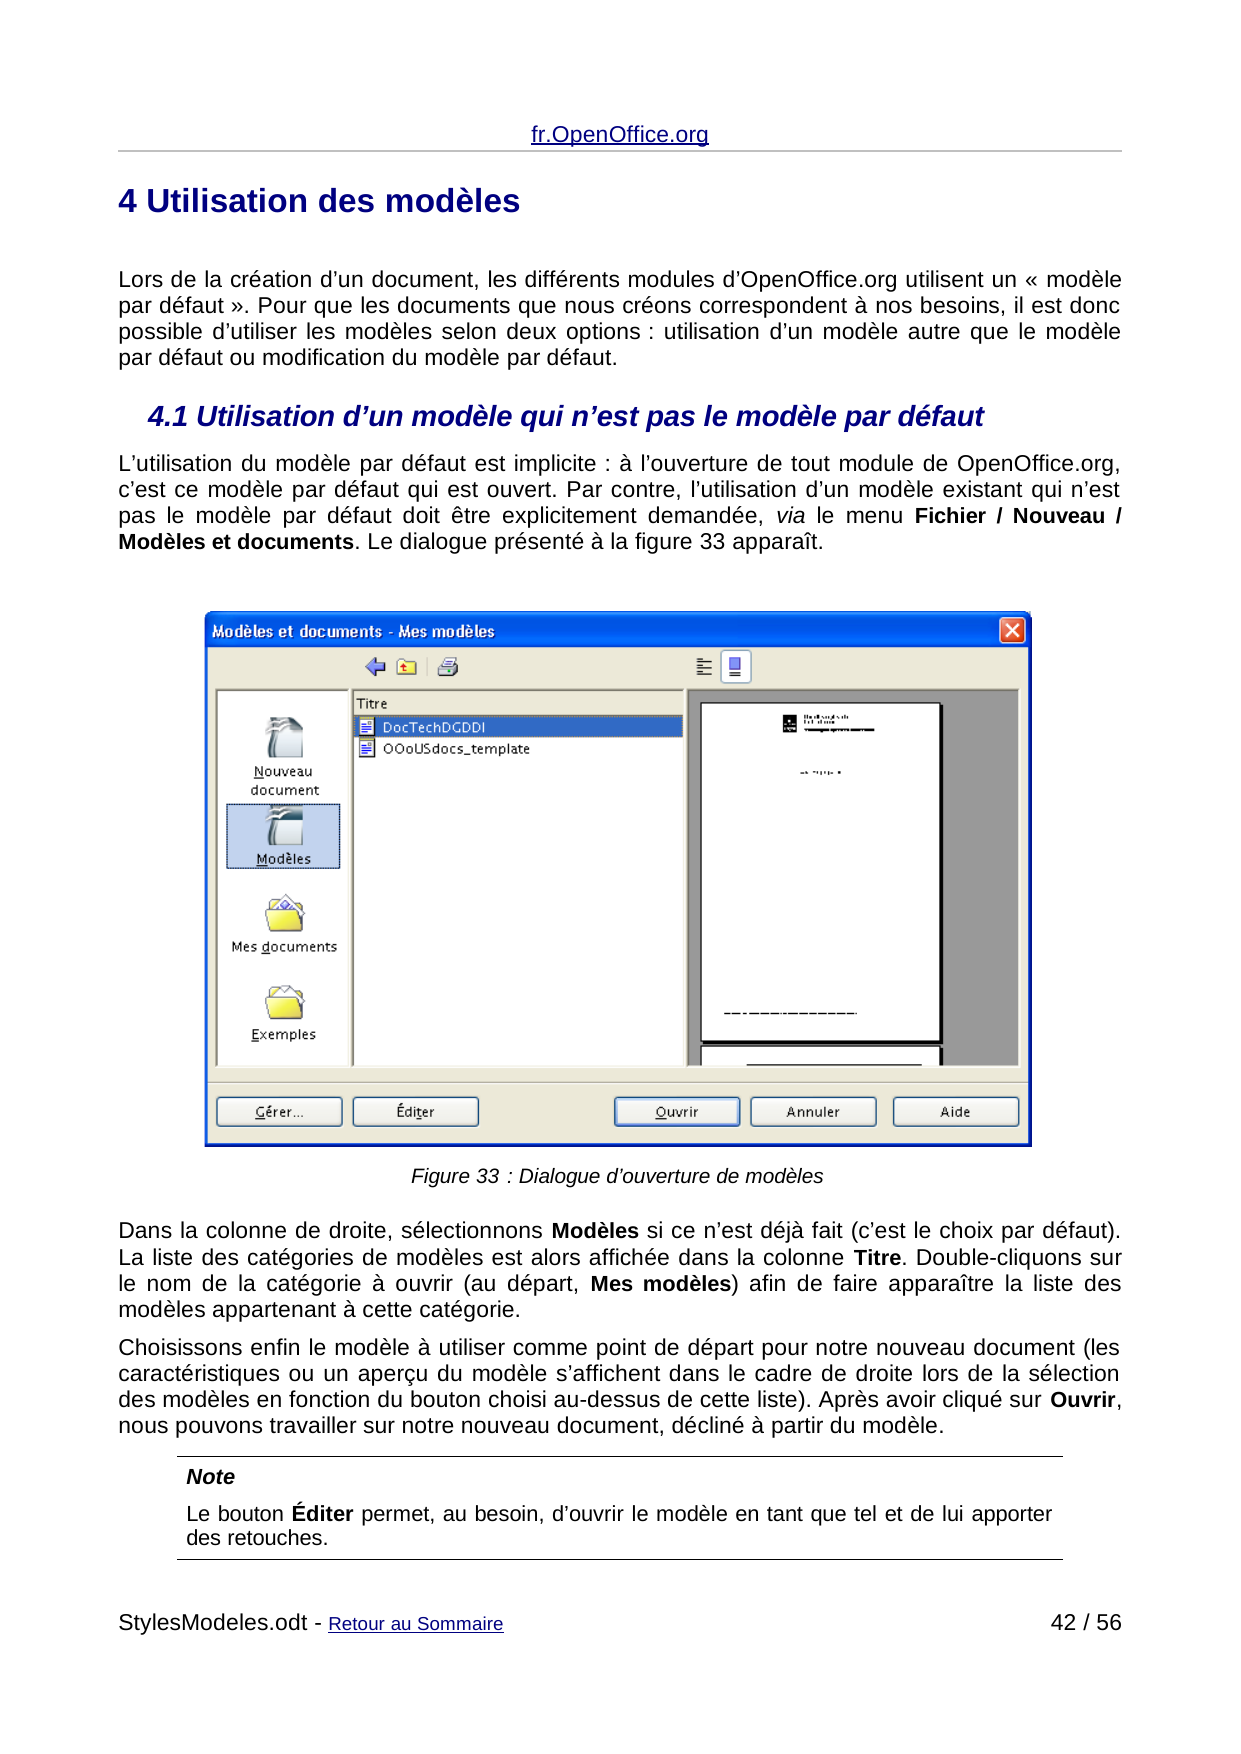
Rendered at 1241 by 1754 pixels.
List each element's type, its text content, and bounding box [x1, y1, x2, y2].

text Dans la colonne de droite, sélectionnons Modèles si ce n’est déjà fait (c’est le choix par défaut). La liste des catégories de modèles est alors affichée dans la colonne Titre. Double-cliquons sur le nom de la catégorie à ouvrir (au départ, Mes modèles) afin de faire apparaître la liste des modèles appartenant à cette catégorie. [118, 566, 1122, 1322]
subtitle Utilisation des modèles [118, 182, 1122, 219]
text Note [177, 1457, 1063, 1489]
picture [204, 611, 1032, 1147]
subtitle Utilisation d’un modèle qui n’est pas le modèle par défaut [148, 400, 1122, 432]
text Choisissons enfin le modèle à utiliser comme point de départ pour notre nouveau document (les caractéristiques ou un aperçu du modèle s’affichent dans le cadre de droite lors de la sélection des modèles en fonction du bouton choisi au-dessus de cette liste). Après avoir cliqué sur Ouvrir, nous pouvons travailler sur notre nouveau document, décliné à partir du modèle. [118, 1334, 1122, 1438]
text Le bouton Éditer permet, au besoin, d’ouvrir le modèle en tant que tel et de lui apporter des retouches. [177, 1492, 1063, 1559]
text Lors de la création d’un document, les différents modules d’OpenOffice.org utilisent un « modèle par défaut ». Pour que les documents que nous créons correspondent à nos besoins, il est donc possible d’utiliser les modèles selon deux options : utilisation d’un modèle autre que le modèle par défaut ou modification du modèle par défaut. [118, 266, 1122, 371]
text Figure 33 : Dialogue d’ouverture de modèles [199, 612, 1037, 1188]
text L’utilisation du modèle par défaut est implicite : à l’ouverture de tout module de OpenOffice.org, c’est ce modèle par défaut qui est ouvert. Par contre, l’utilisation d’un modèle existant qui n’est pas le modèle par défaut doit être explicitement demandée, via le menu Fichier / Nouveau / Modèles et documents. Le dialogue présenté à la figure 33 apparaît. [118, 450, 1122, 554]
